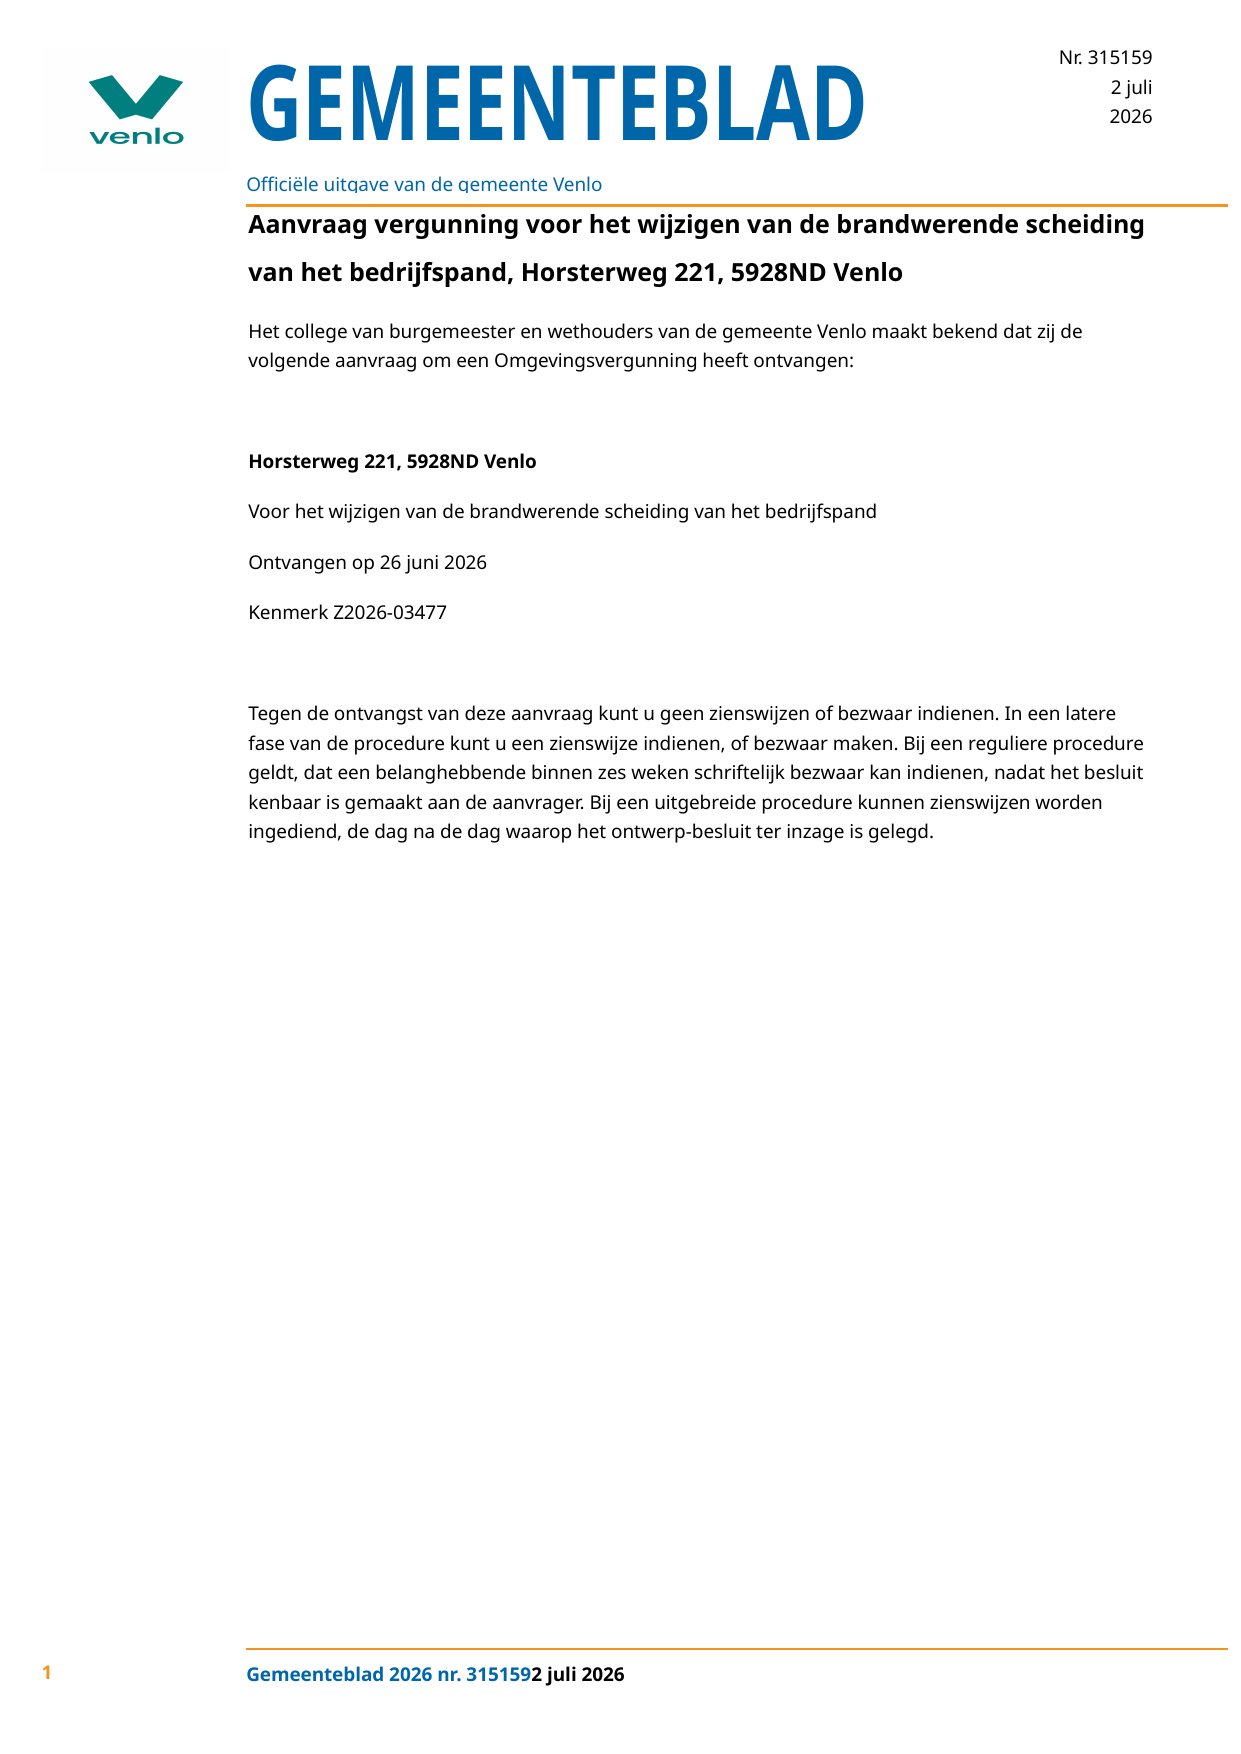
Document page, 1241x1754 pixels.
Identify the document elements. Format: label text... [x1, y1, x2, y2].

text Horsterweg 221, 5928ND Venlo [248, 448, 1152, 474]
text Aanvraag vergunning voor het wijzigen van de brandwerende scheiding van het bedrijfspand, Horsterweg 221, 5928ND Venlo [248, 207, 1152, 288]
text Het college van burgemeester en wethouders van de gemeente Venlo maakt bekend dat zij de volgende aanvraag om een Omgevingsvergunning heeft ontvangen: [248, 318, 1152, 373]
picture [41, 47, 231, 172]
text Kenmerk Z2026-03477 [248, 599, 1152, 625]
text Ontvangen op 26 juni 2026 [248, 549, 1152, 575]
text Tegen de ontvangst van deze aanvraag kunt u geen zienswijzen of bezwaar indienen. In een latere fase van de procedure kunt u een zienswijze indienen, of bezwaar maken. Bij een reguliere procedure geldt, dat een belanghebbende binnen zes weken schriftelijk bezwaar kan indienen, nadat het besluit kenbaar is gemaakt aan de aanvrager. Bij een uitgebreide procedure kunnen zienswijzen worden ingediend, de dag na de dag waarop het ontwerp-besluit ter inzage is gelegd. [248, 700, 1152, 844]
text Voor het wijzigen van de brandwerende scheiding van het bedrijfspand [248, 499, 1152, 524]
